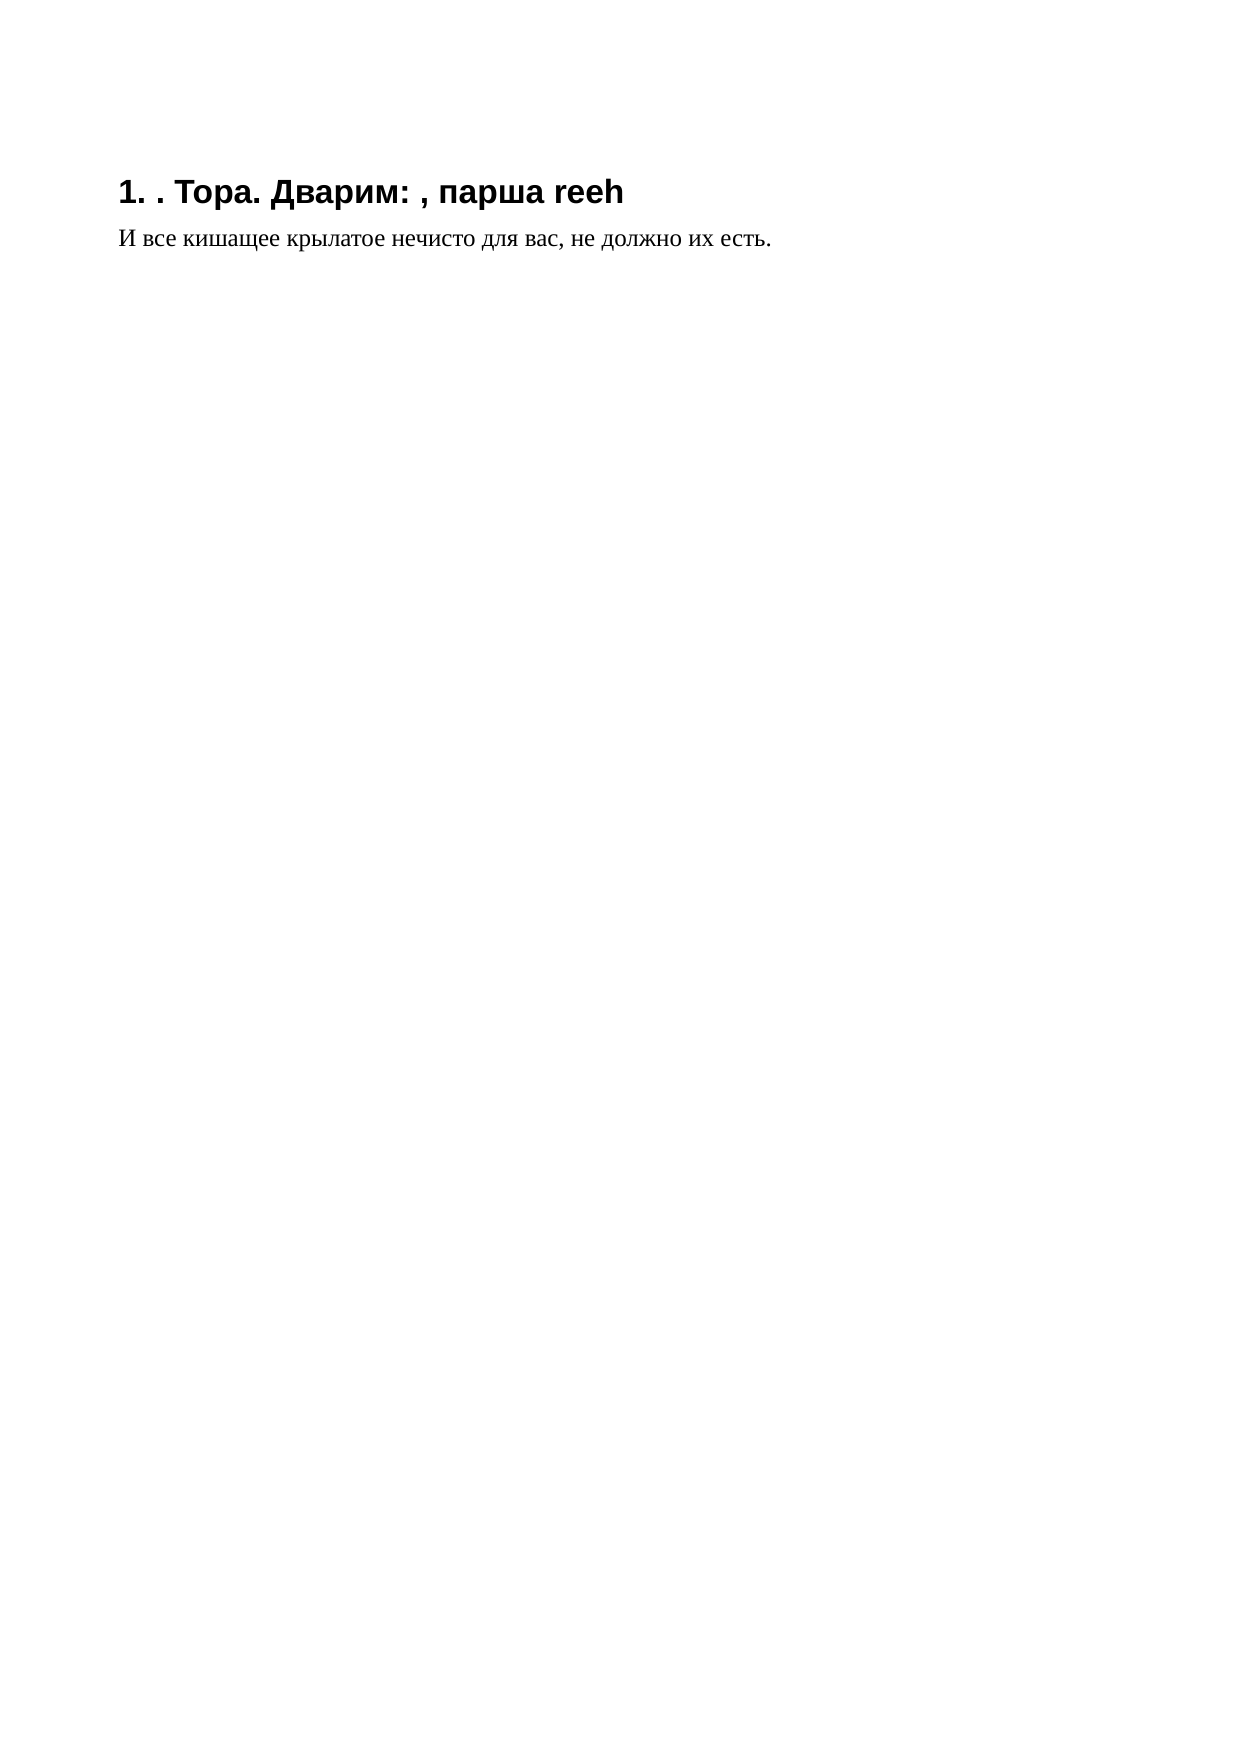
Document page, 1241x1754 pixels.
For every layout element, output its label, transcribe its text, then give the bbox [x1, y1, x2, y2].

text И все кишащее крылатое нечисто для вас, не должно их есть. [118, 176, 1122, 204]
subtitle . Тора. Дварим: , парша reeh [118, 147, 1122, 176]
